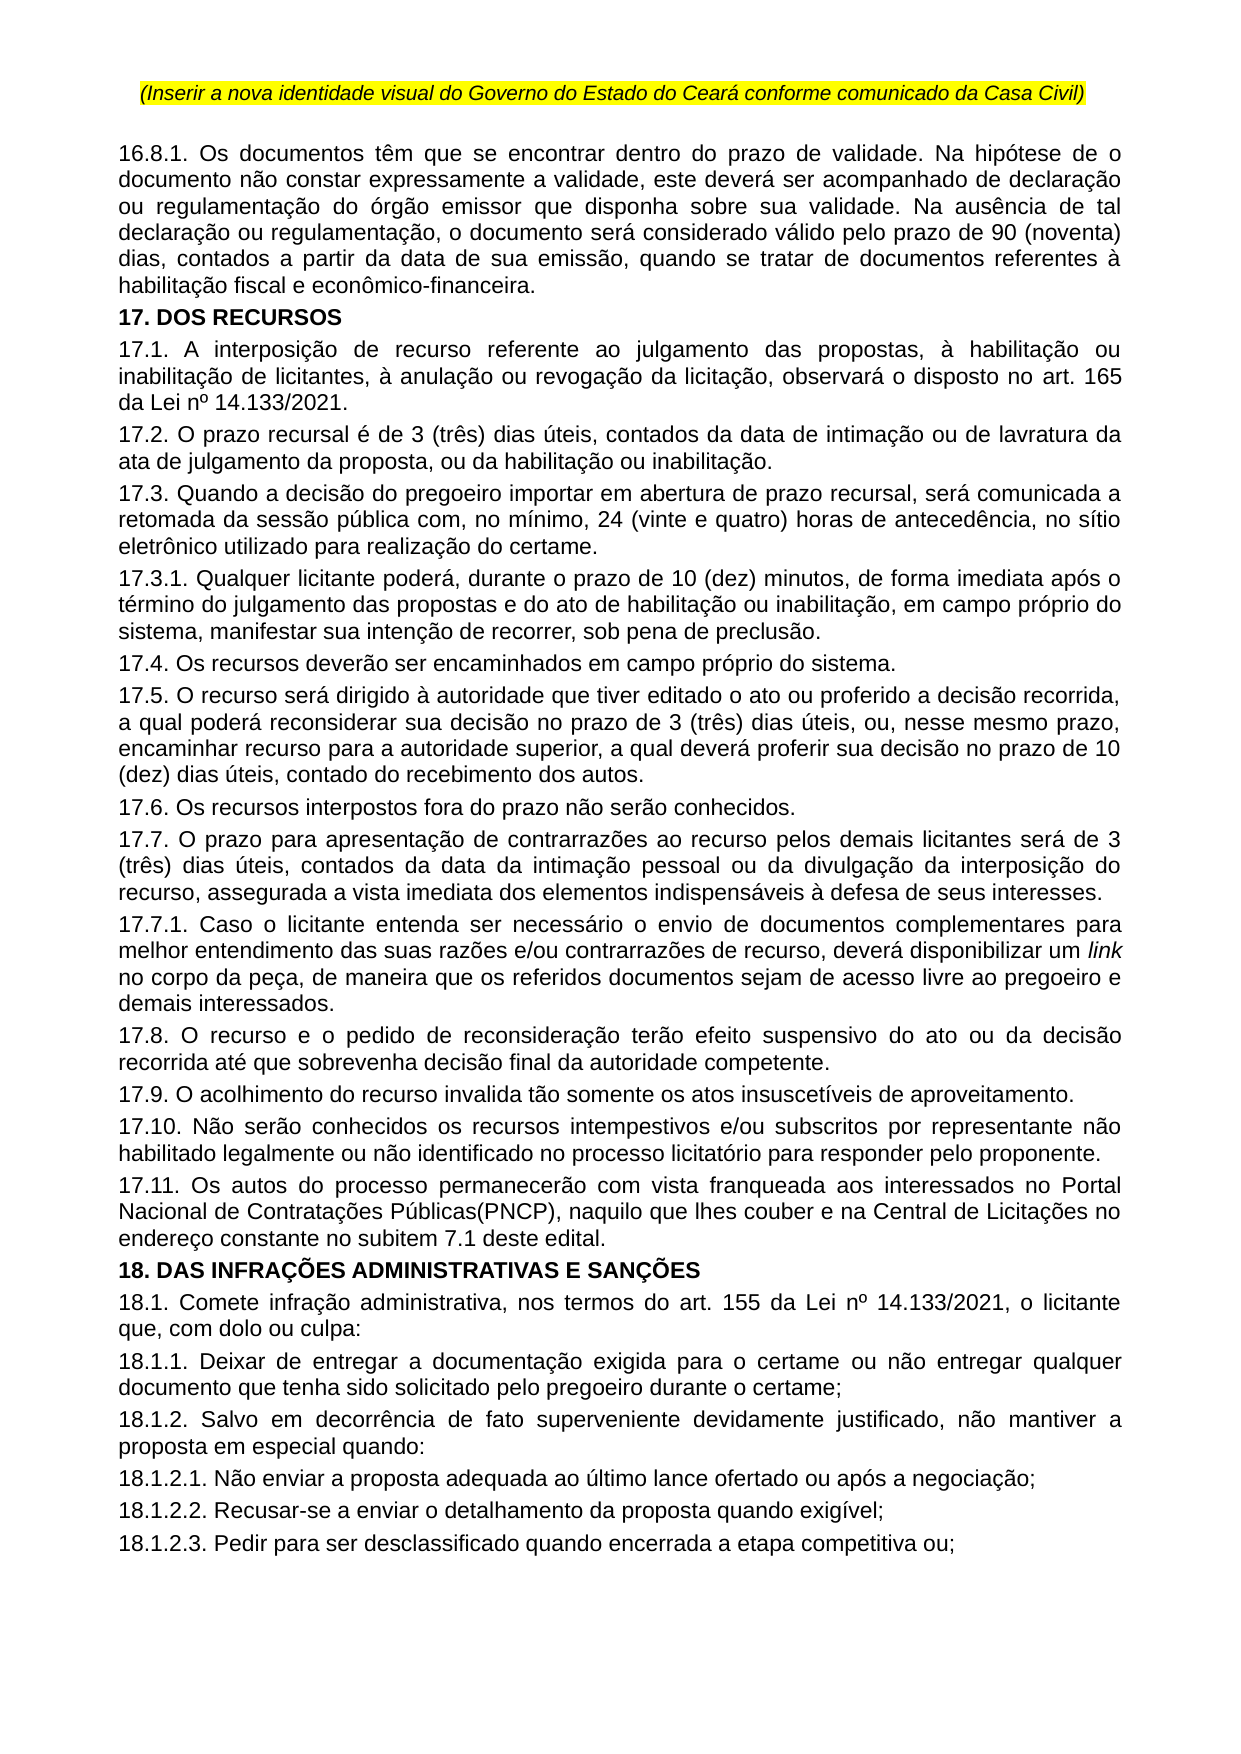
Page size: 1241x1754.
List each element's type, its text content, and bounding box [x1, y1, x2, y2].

text 18.1.2.3. Pedir para ser desclassificado quando encerrada a etapa competitiva ou; [118, 1529, 1122, 1556]
text 17.1. A interposição de recurso referente ao julgamento das propostas, à habilitação ou inabilitação de licitantes, à anulação ou revogação da licitação, observará o disposto no art. 165 da Lei nº 14.133/2021. [118, 336, 1122, 415]
text 17.8. O recurso e o pedido de reconsideração terão efeito suspensivo do ato ou da decisão recorrida até que sobrevenha decisão final da autoridade competente. [118, 1022, 1122, 1075]
text 18.1.2.2. Recusar-se a enviar o detalhamento da proposta quando exigível; [118, 1497, 1122, 1524]
text 17.3. Quando a decisão do pregoeiro importar em abertura de prazo recursal, será comunicada a retomada da sessão pública com, no mínimo, 24 (vinte e quatro) horas de antecedência, no sítio eletrônico utilizado para realização do certame. [118, 480, 1122, 559]
text 17.6. Os recursos interpostos fora do prazo não serão conhecidos. [118, 793, 1122, 820]
text 17.9. O acolhimento do recurso invalida tão somente os atos insuscetíveis de aproveitamento. [118, 1081, 1122, 1107]
text 18.1.1. Deixar de entregar a documentação exigida para o certame ou não entregar qualquer documento que tenha sido solicitado pelo pregoeiro durante o certame; [118, 1348, 1122, 1400]
text 17. DOS RECURSOS [118, 304, 1122, 330]
text 17.4. Os recursos deverão ser encaminhados em campo próprio do sistema. [118, 650, 1122, 676]
text 16.8.1. Os documentos têm que se encontrar dentro do prazo de validade. Na hipótese de o documento não constar expressamente a validade, este deverá ser acompanhado de declaração ou regulamentação do órgão emissor que disponha sobre sua validade. Na ausência de tal declaração ou regulamentação, o documento será considerado válido pelo prazo de 90 (noventa) dias, contados a partir da data de sua emissão, quando se tratar de documentos referentes à habilitação fiscal e econômico-financeira. [118, 140, 1122, 298]
text 17.7. O prazo para apresentação de contrarrazões ao recurso pelos demais licitantes será de 3 (três) dias úteis, contados da data da intimação pessoal ou da divulgação da interposição do recurso, assegurada a vista imediata dos elementos indispensáveis à defesa de seus interesses. [118, 826, 1122, 905]
text 17.5. O recurso será dirigido à autoridade que tiver editado o ato ou proferido a decisão recorrida, a qual poderá reconsiderar sua decisão no prazo de 3 (três) dias úteis, ou, nesse mesmo prazo, encaminhar recurso para a autoridade superior, a qual deverá proferir sua decisão no prazo de 10 (dez) dias úteis, contado do recebimento dos autos. [118, 682, 1122, 788]
text 17.10. Não serão conhecidos os recursos intempestivos e/ou subscritos por representante não habilitado legalmente ou não identificado no processo licitatório para responder pelo proponente. [118, 1113, 1122, 1166]
text 17.11. Os autos do processo permanecerão com vista franqueada aos interessados no Portal Nacional de Contratações Públicas(PNCP), naquilo que lhes couber e na Central de Licitações no endereço constante no subitem 7.1 deste edital. [118, 1172, 1122, 1251]
text 17.7.1. Caso o licitante entenda ser necessário o envio de documentos complementares para melhor entendimento das suas razões e/ou contrarrazões de recurso, deverá disponibilizar um link no corpo da peça, de maneira que os referidos documentos sejam de acesso livre ao pregoeiro e demais interessados. [118, 911, 1122, 1016]
text 18.1.2. Salvo em decorrência de fato superveniente devidamente justificado, não mantiver a proposta em especial quando: [118, 1406, 1122, 1459]
text 18. DAS INFRAÇÕES ADMINISTRATIVAS E SANÇÕES [118, 1257, 1122, 1283]
text 17.2. O prazo recursal é de 3 (três) dias úteis, contados da data de intimação ou de lavratura da ata de julgamento da proposta, ou da habilitação ou inabilitação. [118, 421, 1122, 474]
text 18.1.2.1. Não enviar a proposta adequada ao último lance ofertado ou após a negociação; [118, 1465, 1122, 1491]
text 18.1. Comete infração administrativa, nos termos do art. 155 da Lei nº 14.133/2021, o licitante que, com dolo ou culpa: [118, 1289, 1122, 1342]
text 17.3.1. Qualquer licitante poderá, durante o prazo de 10 (dez) minutos, de forma imediata após o término do julgamento das propostas e do ato de habilitação ou inabilitação, em campo próprio do sistema, manifestar sua intenção de recorrer, sob pena de preclusão. [118, 565, 1122, 644]
